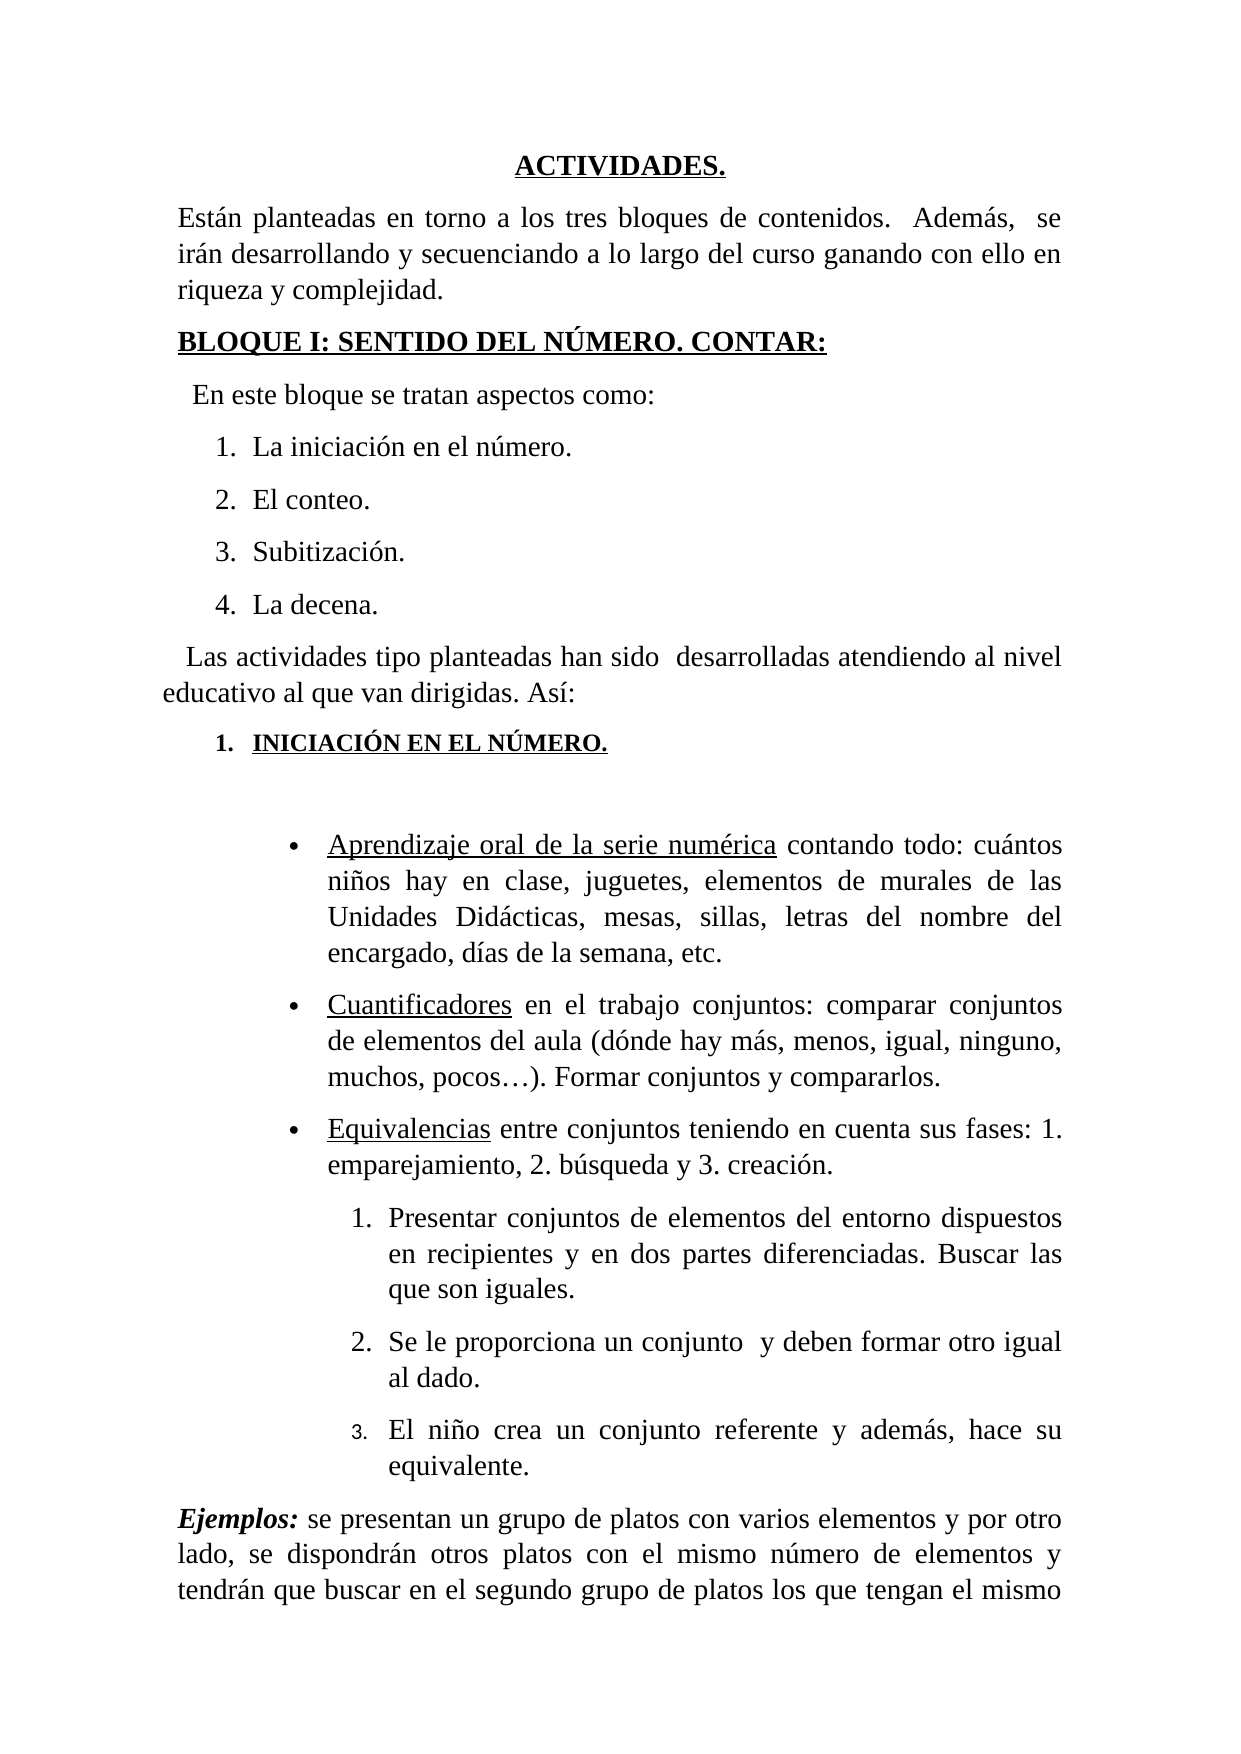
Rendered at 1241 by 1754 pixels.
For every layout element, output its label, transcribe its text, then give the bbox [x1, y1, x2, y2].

list El niño crea un conjunto referente y además, hace su equivalente. [351, 1412, 1063, 1482]
list La decena. [215, 587, 1063, 620]
list Se le proporciona un conjunto y deben formar otro igual al dado. [351, 1324, 1063, 1393]
text Las actividades tipo planteadas han sido desarrolladas atendiendo al nivel educativo al que van dirigidas. Así: [162, 639, 1063, 709]
list Aprendizaje oral de la serie numérica contando todo: cuántos niños hay en clase, juguetes, elementos de murales de las Unidades Didácticas, mesas, sillas, letras del nombre del encargado, días de la semana, etc. [290, 827, 1063, 968]
list Presentar conjuntos de elementos del entorno dispuestos en recipientes y en dos partes diferenciadas. Buscar las que son iguales. [351, 1200, 1063, 1305]
text ACTIVIDADES. [177, 148, 1063, 181]
text Están planteadas en torno a los tres bloques de contenidos. Además, se irán desarrollando y secuenciando a lo largo del curso ganando con ello en riqueza y complejidad. [177, 200, 1063, 305]
list Equivalencias entre conjuntos teniendo en cuenta sus fases: 1. emparejamiento, 2. búsqueda y 3. creación. [290, 1112, 1063, 1181]
list Subitización. [215, 534, 1063, 568]
list El conteo. [215, 482, 1063, 515]
list Cuantificadores en el trabajo conjuntos: comparar conjuntos de elementos del aula (dónde hay más, menos, igual, ninguno, muchos, pocos…). Formar conjuntos y compararlos. [290, 987, 1063, 1093]
text Ejemplos: se presentan un grupo de platos con varios elementos y por otro lado, se dispondrán otros platos con el mismo número de elementos y tendrán que buscar en el segundo grupo de platos los que tengan el mismo [177, 1501, 1063, 1606]
list INICIACIÓN EN EL NÚMERO. [215, 728, 1063, 756]
text BLOQUE I: SENTIDO DEL NÚMERO. CONTAR: [177, 324, 1063, 358]
list La iniciación en el número. [215, 429, 1063, 463]
text En este bloque se tratan aspectos como: [177, 377, 1063, 410]
